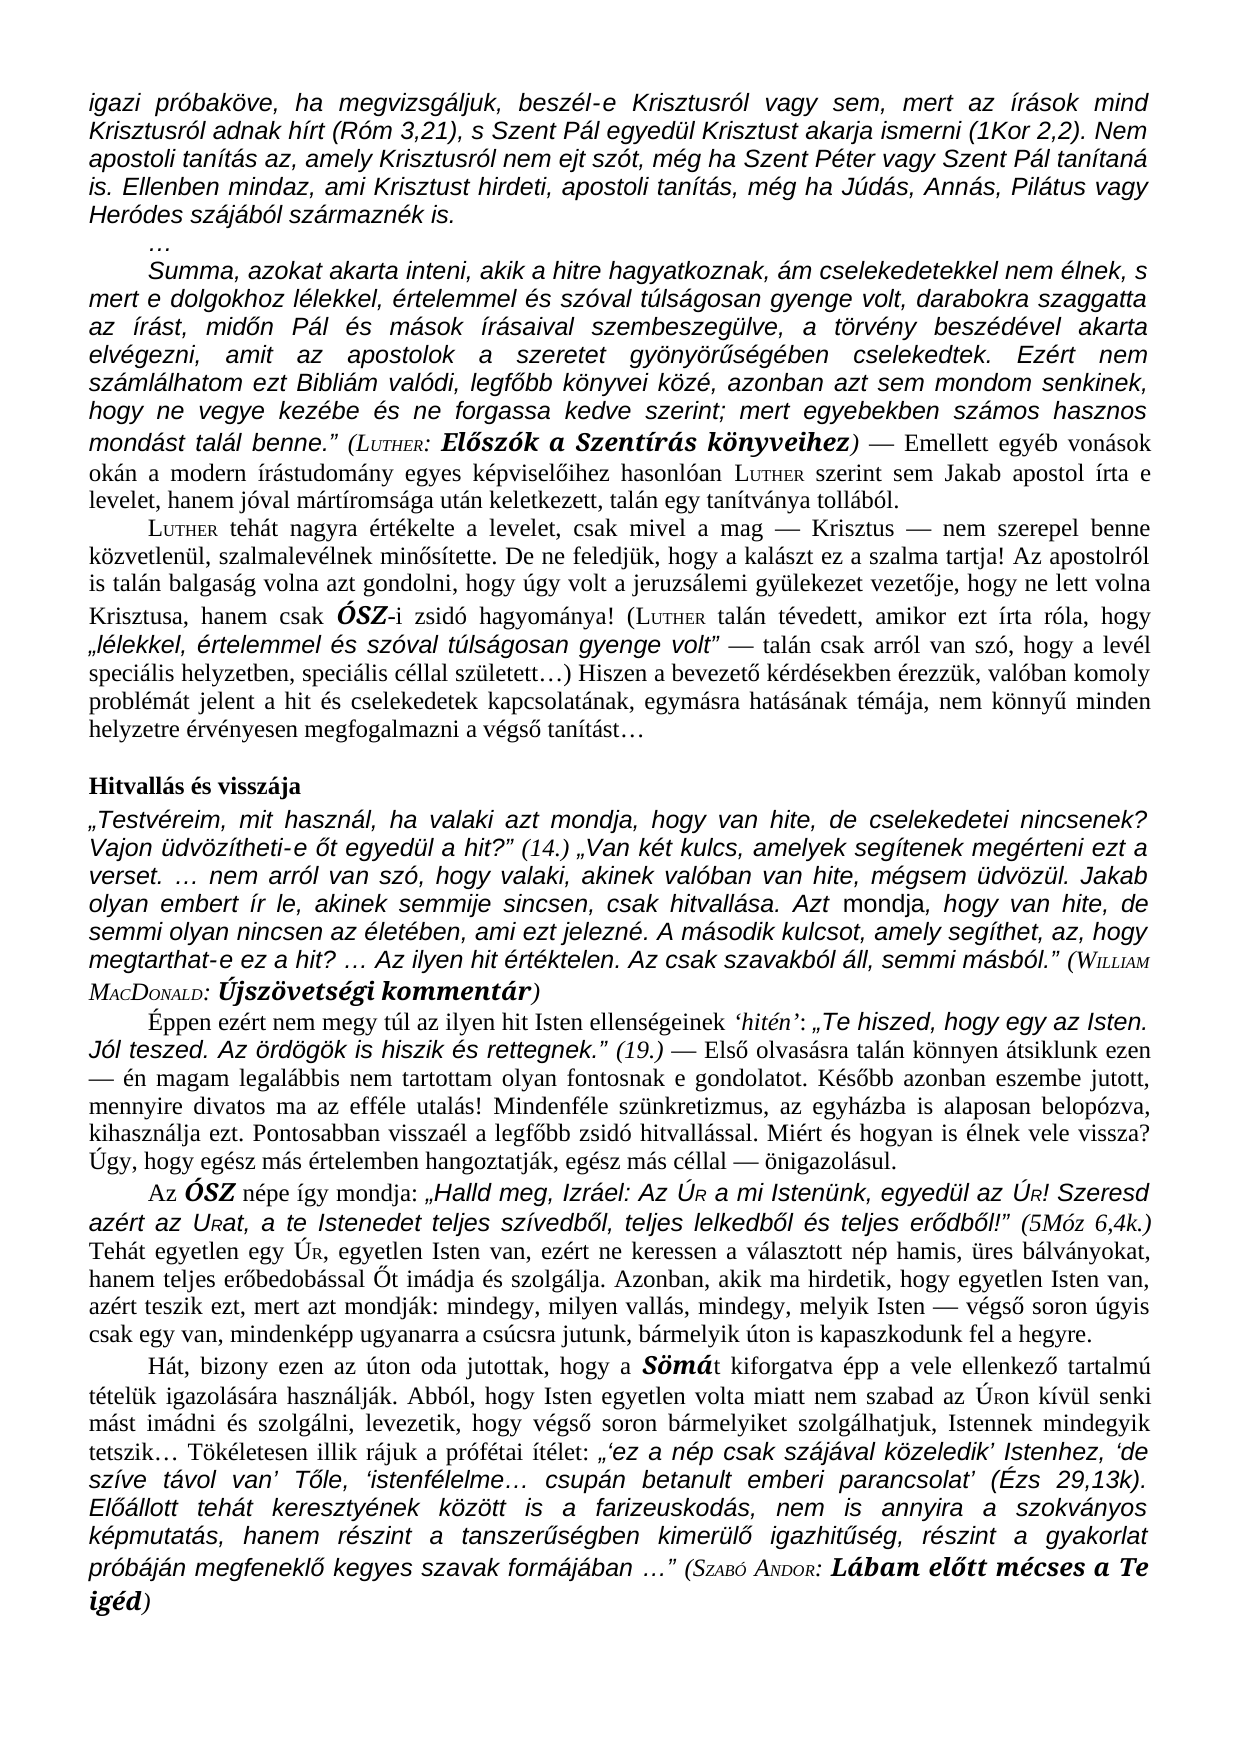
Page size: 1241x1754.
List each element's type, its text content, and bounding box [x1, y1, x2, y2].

text Az ÓSZ népe így mondja: „Halld meg, Izráel: Az Úr a mi Istenünk, egyedül az Úr! Szeresd azért az Urat, a te Istenedet teljes szívedből, teljes lelkedből és teljes erődből!” (5Móz 6,4k.) Tehát egyetlen egy Úr, egyetlen Isten van, ezért ne keressen a választott nép hamis, üres bálványokat, hanem teljes erőbedobással Őt imádja és szolgálja. Azonban, akik ma hirdetik, hogy egyetlen Isten van, azért teszik ezt, mert azt mondják: mindegy, milyen vallás, mindegy, melyik Isten — végső soron úgyis csak egy van, mindenképp ugyanarra a csúcsra jutunk, bármelyik úton is kapaszkodunk fel a hegyre. [88, 1175, 1152, 1348]
text … [88, 229, 1152, 257]
text Éppen ezért nem megy túl az ilyen hit Isten ellenségeinek ‘hitén’: „Te hiszed, hogy egy az Isten. Jól teszed. Az ördögök is hiszik és rettegnek.” (19.) — Első olvasásra talán könnyen átsiklunk ezen — én magam legalábbis nem tartottam olyan fontosnak e gondolatot. Később azonban eszembe jutott, mennyire divatos ma az efféle utalás! Mindenféle szünkretizmus, az egyházba is alaposan belopózva, kihasználja ezt. Pontosabban visszaél a legfőbb zsidó hitvallással. Miért és hogyan is élnek vele vissza? Úgy, hogy egész más értelemben hangoztatják, egész más céllal — önigazolásul. [88, 1008, 1152, 1175]
text Summa, azokat akarta inteni, akik a hitre hagyatkoznak, ám cselekedetekkel nem élnek, s mert e dolgokhoz lélekkel, értelemmel és szóval túlságosan gyenge volt, darabokra szaggatta az írást, midőn Pál és mások írásaival szembeszegülve, a törvény beszédével akarta elvégezni, amit az apostolok a szeretet gyönyörűségében cselekedtek. Ezért nem számlálhatom ezt Bibliám valódi, legfőbb könyvei közé, azonban azt sem mondom senkinek, hogy ne vegye kezébe és ne forgassa kedve szerint; mert egyebekben számos hasznos mondást talál benne.” (Luther: Előszók a Szentírás könyveihez) — Emellett egyéb vonások okán a modern írástudomány egyes képviselőihez hasonlóan Luther szerint sem Jakab apostol írta e levelet, hanem jóval mártíromsága után keletkezett, talán egy tanítványa tollából. [88, 257, 1152, 514]
text Luther tehát nagyra értékelte a levelet, csak mivel a mag — Krisztus — nem szerepel benne közvetlenül, szalmalevélnek minősítette. De ne feledjük, hogy a kalászt ez a szalma tartja! Az apostolról is talán balgaság volna azt gondolni, hogy úgy volt a jeruzsálemi gyülekezet vezetője, hogy ne lett volna Krisztusa, hanem csak ÓSZ‑i zsidó hagyománya! (Luther talán tévedett, amikor ezt írta róla, hogy „lélekkel, értelemmel és szóval túlságosan gyenge volt” — talán csak arról van szó, hogy a levél speciális helyzetben, speciális céllal született…) Hiszen a bevezető kérdésekben érezzük, valóban komoly problémát jelent a hit és cselekedetek kapcsolatának, egymásra hatásának témája, nem könnyű minden helyzetre érvényesen megfogalmazni a végső tanítást… [88, 514, 1152, 742]
subtitle Hitvallás és visszája [88, 772, 1152, 800]
text Hát, bizony ezen az úton oda jutottak, hogy a Sömát kiforgatva épp a vele ellenkező tartalmú tételük igazolására használják. Abból, hogy Isten egyetlen volta miatt nem szabad az Úron kívül senki mást imádni és szolgálni, levezetik, hogy végső soron bármelyiket szolgálhatjuk, Istennek mindegyik tetszik… Tökéletesen illik rájuk a prófétai ítélet: „‘ez a nép csak szájával közeledik’ Istenhez, ‘de szíve távol van’ Tőle, ‘istenfélelme… csupán betanult emberi parancsolat’ (Ézs 29,13k). Előállott tehát keresztyének között is a farizeuskodás, nem is annyira a szokványos képmutatás, hanem részint a tanszerűségben kimerülő igazhitűség, részint a gyakorlat próbáján megfeneklő kegyes szavak formájában …” (Szabó Andor: Lábam előtt mécses a Te igéd) [88, 1348, 1152, 1617]
text igazi próbaköve, ha megvizsgáljuk, beszél‑e Krisztusról vagy sem, mert az írások mind Krisztusról adnak hírt (Róm 3,21), s Szent Pál egyedül Krisztust akarja ismerni (1Kor 2,2). Nem apostoli tanítás az, amely Krisztusról nem ejt szót, még ha Szent Péter vagy Szent Pál tanítaná is. Ellenben mindaz, ami Krisztust hirdeti, apostoli tanítás, még ha Júdás, Annás, Pilátus vagy Heródes szájából származnék is. [88, 88, 1152, 229]
text „Testvéreim, mit használ, ha valaki azt mondja, hogy van hite, de cselekedetei nincsenek? Vajon üdvözítheti‑e őt egyedül a hit?” (14.) „Van két kulcs, amelyek segítenek megérteni ezt a verset. … nem arról van szó, hogy valaki, akinek valóban van hite, mégsem üdvözül. Jakab olyan embert ír le, akinek semmije sincsen, csak hitvallása. Azt mondja, hogy van hite, de semmi olyan nincsen az életében, ami ezt jelezné. A második kulcsot, amely segíthet, az, hogy megtarthat‑e ez a hit? … Az ilyen hit értéktelen. Az csak szavakból áll, semmi másból.” (William MacDonald: Újszövetségi kommentár) [88, 806, 1152, 1008]
